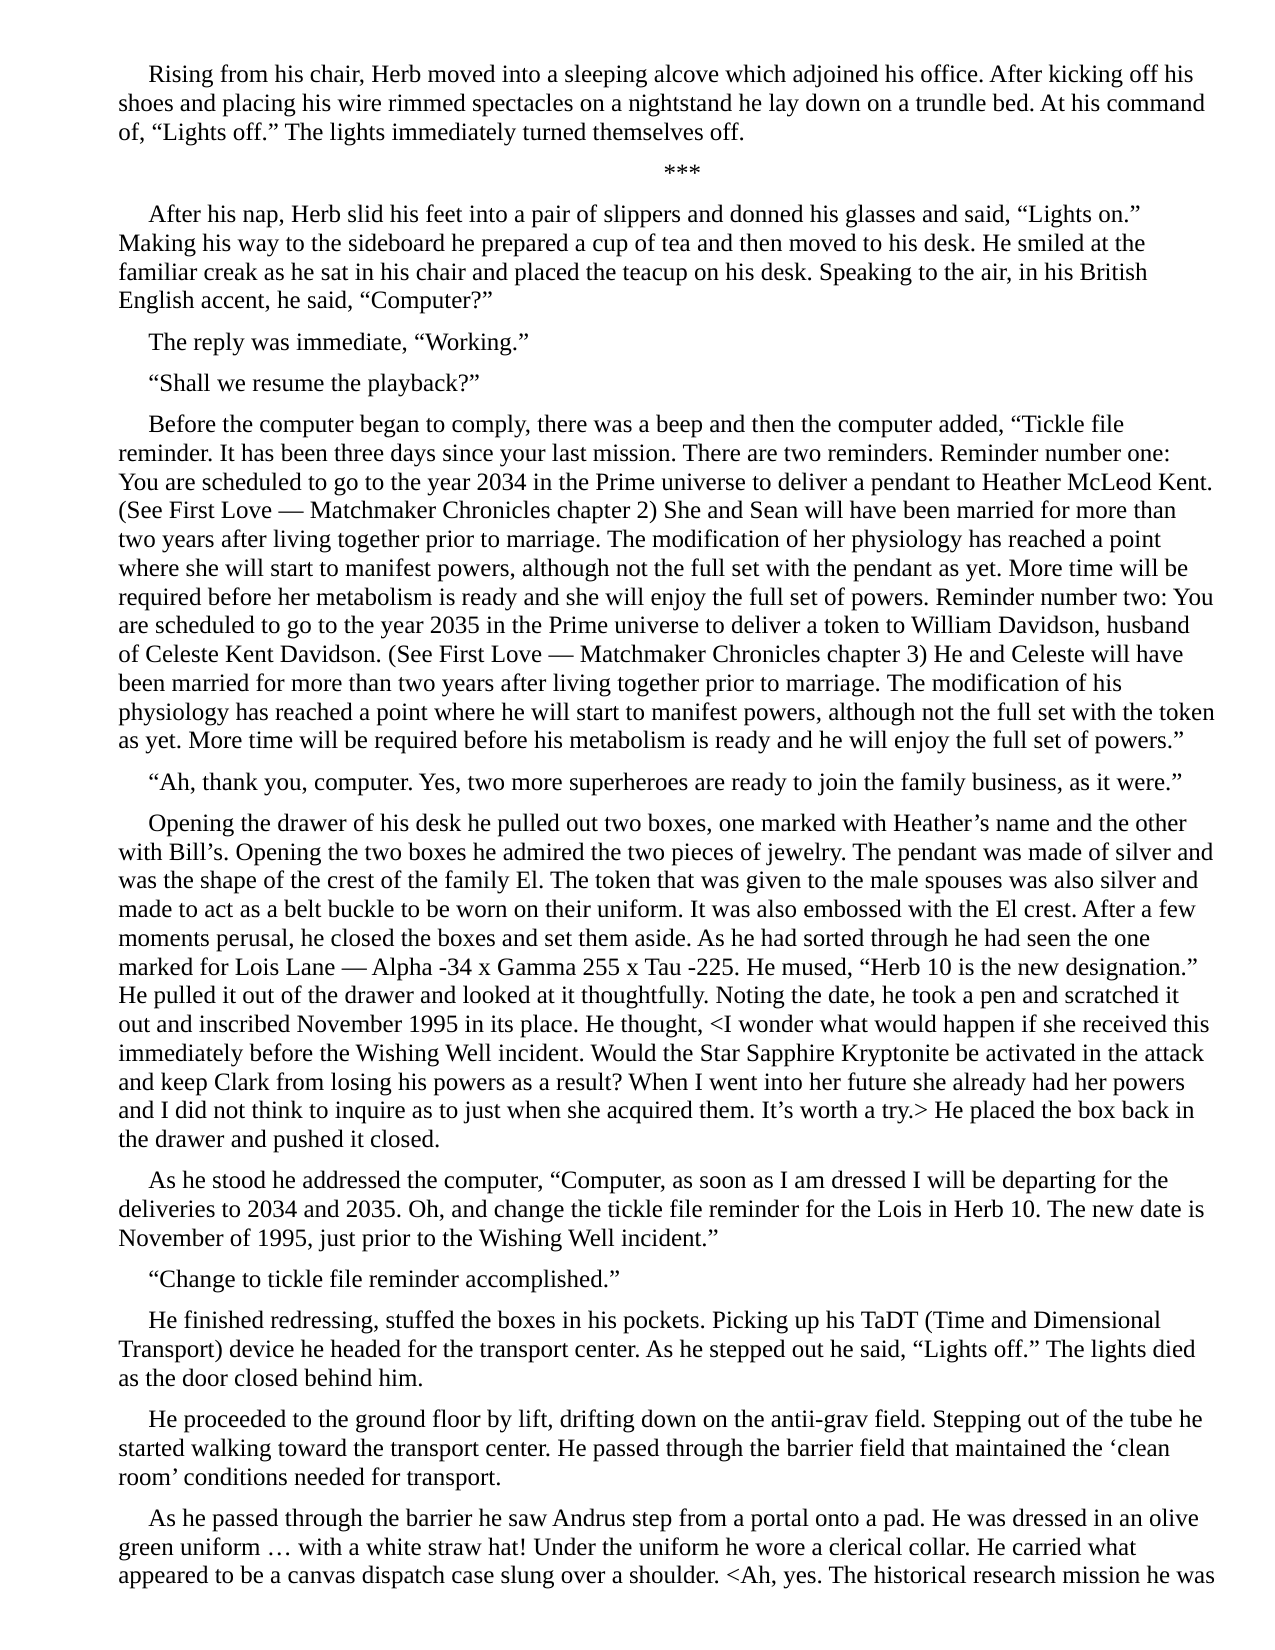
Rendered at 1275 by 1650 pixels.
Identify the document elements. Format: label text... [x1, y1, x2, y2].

text The reply was immediate, “Working.” [118, 327, 1216, 355]
text As he passed through the barrier he saw Andrus step from a portal onto a pad. He was dressed in an olive green uniform … with a white straw hat! Under the uniform he wore a clerical collar. He carried what appeared to be a canvas dispatch case slung over a shoulder. <Ah, yes. The historical research mission he was [118, 1503, 1216, 1589]
text “Change to tickle file reminder accomplished.” [118, 1264, 1216, 1293]
text After his nap, Herb slid his feet into a pair of slippers and donned his glasses and said, “Lights on.” Making his way to the sideboard he prepared a cup of tea and then moved to his desk. He smiled at the familiar creak as he sat in his chair and placed the teacup on his desk. Speaking to the air, in his British English accent, he said, “Computer?” [118, 199, 1216, 314]
text Rising from his chair, Herb moved into a sleeping alcove which adjoined his office. After kicking off his shoes and placing his wire rimmed spectacles on a nightstand he lay down on a trundle bed. At his command of, “Lights off.” The lights immediately turned themselves off. [118, 59, 1216, 145]
text He proceeded to the ground floor by lift, drifting down on the antii-grav field. Stepping out of the tube he started walking toward the transport center. He passed through the barrier field that maintained the ‘clean room’ conditions needed for transport. [118, 1404, 1216, 1490]
text Opening the drawer of his desk he pulled out two boxes, one marked with Heather’s name and the other with Bill’s. Opening the two boxes he admired the two pieces of jewelry. The pendant was made of silver and was the shape of the crest of the family El. The token that was given to the male spouses was also silver and made to act as a belt buckle to be worn on their uniform. It was also embossed with the El crest. After a few moments perusal, he closed the boxes and set them aside. As he had sorted through he had seen the one marked for Lois Lane — Alpha -34 x Gamma 255 x Tau -225. He mused, “Herb 10 is the new designation.” He pulled it out of the drawer and looked at it thoughtfully. Noting the date, he took a pen and scratched it out and inscribed November 1995 in its place. He thought, <I wonder what would happen if she received this immediately before the Wishing Well incident. Would the Star Sapphire Kryptonite be activated in the attack and keep Clark from losing his powers as a result? When I went into her future she already had her powers and I did not think to inquire as to just when she acquired them. It’s worth a try.> He placed the box back in the drawer and pushed it closed. [118, 808, 1216, 1153]
text He finished redressing, stuffed the boxes in his pockets. Picking up his TaDT (Time and Dimensional Transport) device he headed for the transport center. As he stepped out he said, “Lights off.” The lights died as the door closed behind him. [118, 1305, 1216, 1392]
text As he stood he addressed the computer, “Computer, as soon as I am dressed I will be departing for the deliveries to 2034 and 2035. Oh, and change the tickle file reminder for the Lois in Herb 10. The new date is November of 1995, just prior to the Wishing Well incident.” [118, 1165, 1216, 1252]
text *** [118, 158, 1216, 187]
text Before the computer began to comply, there was a beep and then the computer added, “Tickle file reminder. It has been three days since your last mission. There are two reminders. Reminder number one: You are scheduled to go to the year 2034 in the Prime universe to deliver a pendant to Heather McLeod Kent. (See First Love — Matchmaker Chronicles chapter 2) She and Sean will have been married for more than two years after living together prior to marriage. The modification of her physiology has reached a point where she will start to manifest powers, although not the full set with the pendant as yet. More time will be required before her metabolism is ready and she will enjoy the full set of powers. Reminder number two: You are scheduled to go to the year 2035 in the Prime universe to deliver a token to William Davidson, husband of Celeste Kent Davidson. (See First Love — Matchmaker Chronicles chapter 3) He and Celeste will have been married for more than two years after living together prior to marriage. The modification of his physiology has reached a point where he will start to manifest powers, although not the full set with the token as yet. More time will be required before his metabolism is ready and he will enjoy the full set of powers.” [118, 409, 1216, 754]
text “Ah, thank you, computer. Yes, two more superheroes are ready to join the family business, as it were.” [118, 767, 1216, 795]
text “Shall we resume the playback?” [118, 368, 1216, 397]
